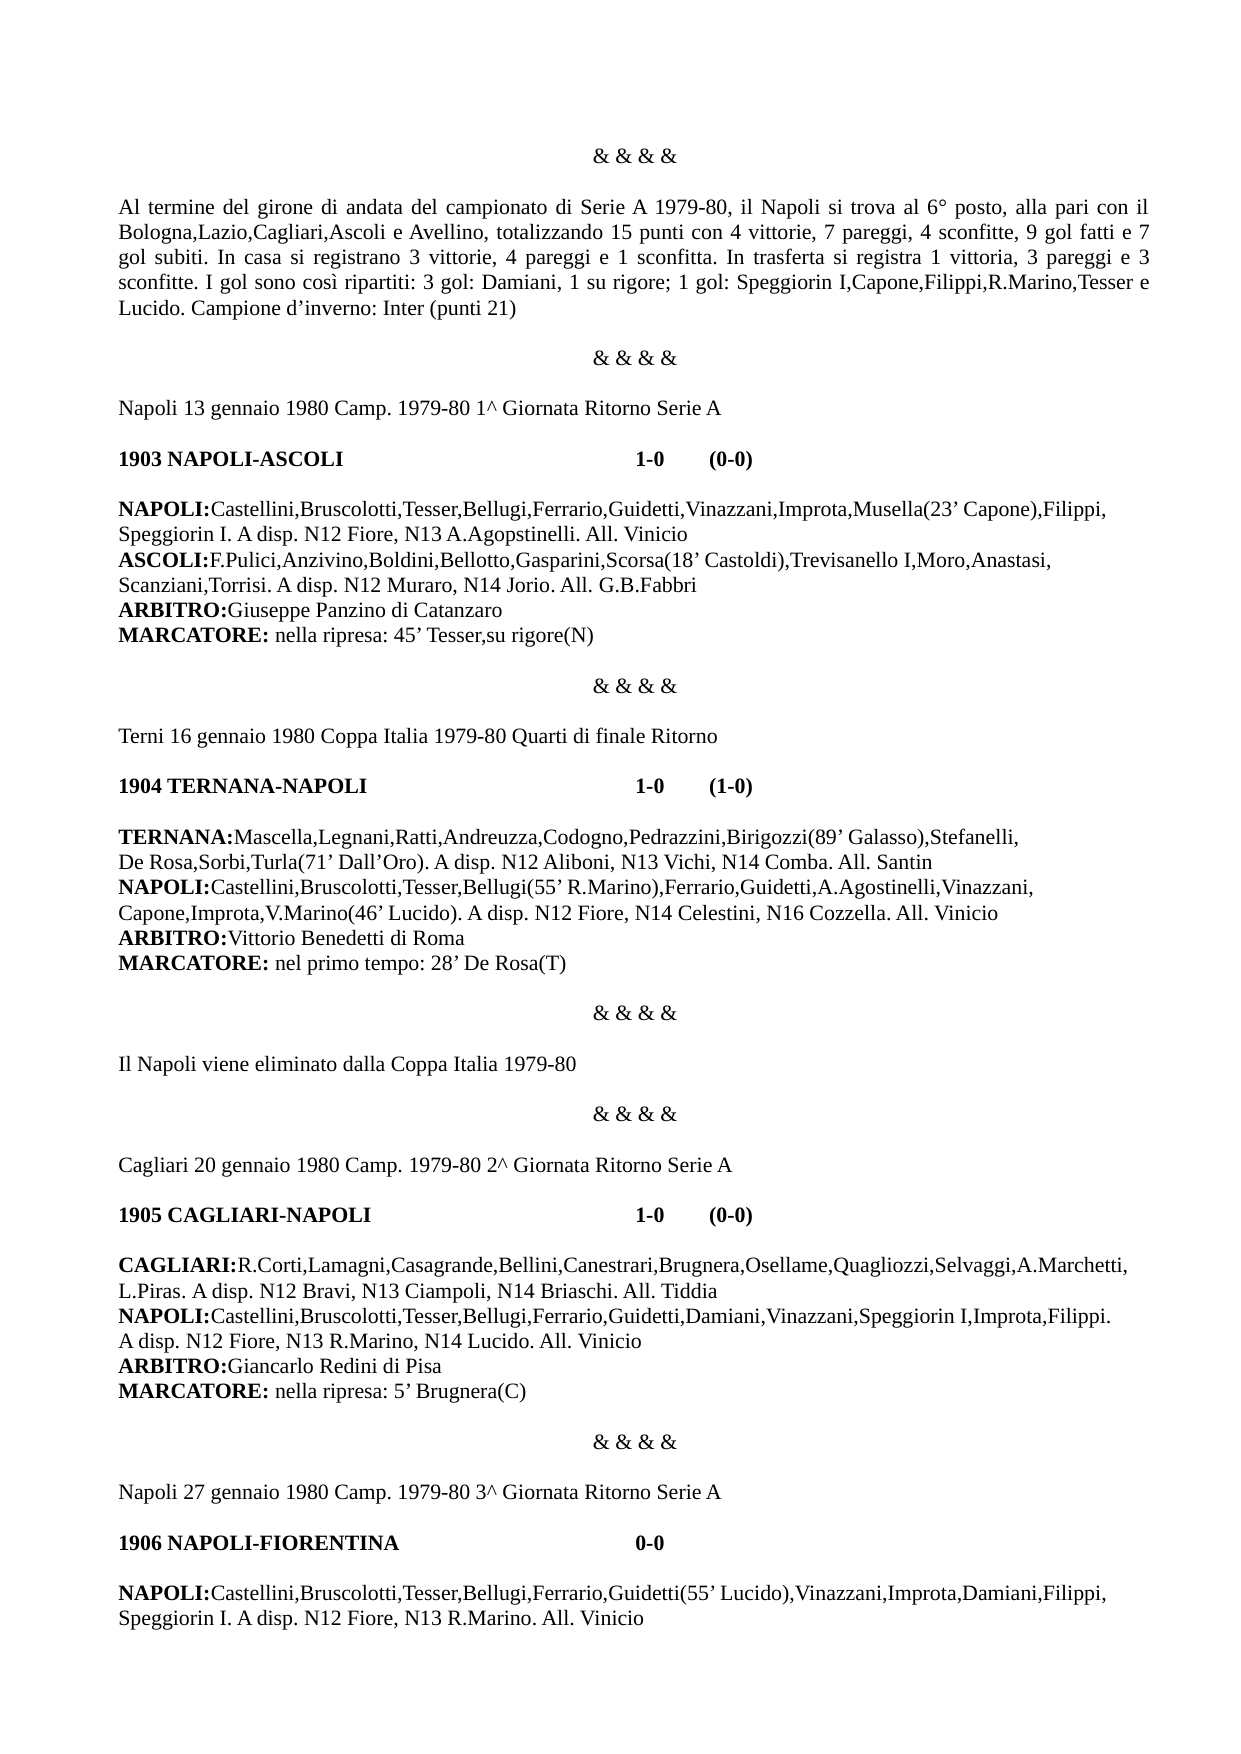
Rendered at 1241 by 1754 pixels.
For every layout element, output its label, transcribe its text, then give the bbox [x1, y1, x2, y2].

text & & & & [118, 1000, 1152, 1026]
text 1904 TERNANA-NAPOLI 1-0 (1-0) [118, 773, 1152, 799]
text A disp. N12 Fiore, N13 R.Marino, N14 Lucido. All. Vinicio [118, 1328, 1152, 1353]
text TERNANA:Mascella,Legnani,Ratti,Andreuzza,Codogno,Pedrazzini,Birigozzi(89’ Galasso),Stefanelli, [118, 824, 1152, 849]
text L.Piras. A disp. N12 Bravi, N13 Ciampoli, N14 Briaschi. All. Tiddia [118, 1278, 1152, 1303]
text Napoli 27 gennaio 1980 Camp. 1979-80 3^ Giornata Ritorno Serie A [118, 1479, 1152, 1504]
text & & & & [118, 345, 1152, 370]
text Al termine del girone di andata del campionato di Serie A 1979-80, il Napoli si trova al 6° posto, alla pari con il Bologna,Lazio,Cagliari,Ascoli e Avellino, totalizzando 15 punti con 4 vittorie, 7 pareggi, 4 sconfitte, 9 gol fatti e 7 gol subiti. In casa si registrano 3 vittorie, 4 pareggi e 1 sconfitta. In trasferta si registra 1 vittoria, 3 pareggi e 3 sconfitte. I gol sono così ripartiti: 3 gol: Damiani, 1 su rigore; 1 gol: Speggiorin I,Capone,Filippi,R.Marino,Tesser e Lucido. Campione d’inverno: Inter (punti 21) [118, 194, 1152, 320]
text 1906 NAPOLI-FIORENTINA 0-0 [118, 1530, 1152, 1555]
text CAGLIARI:R.Corti,Lamagni,Casagrande,Bellini,Canestrari,Brugnera,Osellame,Quagliozzi,Selvaggi,A.Marchetti, [118, 1252, 1152, 1278]
text ASCOLI:F.Pulici,Anzivino,Boldini,Bellotto,Gasparini,Scorsa(18’ Castoldi),Trevisanello I,Moro,Anastasi, [118, 547, 1152, 572]
text & & & & [118, 143, 1152, 168]
text Speggiorin I. A disp. N12 Fiore, N13 A.Agopstinelli. All. Vinicio [118, 521, 1152, 547]
text & & & & [118, 1101, 1152, 1126]
text NAPOLI:Castellini,Bruscolotti,Tesser,Bellugi,Ferrario,Guidetti,Vinazzani,Improta,Musella(23’ Capone),Filippi, [118, 496, 1152, 521]
text ARBITRO:Giancarlo Redini di Pisa [118, 1353, 1152, 1378]
text Cagliari 20 gennaio 1980 Camp. 1979-80 2^ Giornata Ritorno Serie A [118, 1152, 1152, 1177]
text Capone,Improta,V.Marino(46’ Lucido). A disp. N12 Fiore, N14 Celestini, N16 Cozzella. All. Vinicio [118, 899, 1152, 925]
text NAPOLI:Castellini,Bruscolotti,Tesser,Bellugi,Ferrario,Guidetti(55’ Lucido),Vinazzani,Improta,Damiani,Filippi, [118, 1580, 1152, 1605]
text 1903 NAPOLI-ASCOLI 1-0 (0-0) [118, 446, 1152, 471]
text Terni 16 gennaio 1980 Coppa Italia 1979-80 Quarti di finale Ritorno [118, 723, 1152, 748]
text Speggiorin I. A disp. N12 Fiore, N13 R.Marino. All. Vinicio [118, 1605, 1152, 1631]
text Napoli 13 gennaio 1980 Camp. 1979-80 1^ Giornata Ritorno Serie A [118, 395, 1152, 421]
text MARCATORE: nella ripresa: 5’ Brugnera(C) [118, 1378, 1152, 1404]
text ARBITRO:Vittorio Benedetti di Roma [118, 925, 1152, 950]
text & & & & [118, 1429, 1152, 1454]
text 1905 CAGLIARI-NAPOLI 1-0 (0-0) [118, 1202, 1152, 1227]
text NAPOLI:Castellini,Bruscolotti,Tesser,Bellugi,Ferrario,Guidetti,Damiani,Vinazzani,Speggiorin I,Improta,Filippi. [118, 1303, 1152, 1328]
text MARCATORE: nel primo tempo: 28’ De Rosa(T) [118, 950, 1152, 975]
text ARBITRO:Giuseppe Panzino di Catanzaro [118, 597, 1152, 622]
text NAPOLI:Castellini,Bruscolotti,Tesser,Bellugi(55’ R.Marino),Ferrario,Guidetti,A.Agostinelli,Vinazzani, [118, 874, 1152, 899]
text & & & & [118, 673, 1152, 698]
text Il Napoli viene eliminato dalla Coppa Italia 1979-80 [118, 1051, 1152, 1076]
text Scanziani,Torrisi. A disp. N12 Muraro, N14 Jorio. All. G.B.Fabbri [118, 572, 1152, 597]
text De Rosa,Sorbi,Turla(71’ Dall’Oro). A disp. N12 Aliboni, N13 Vichi, N14 Comba. All. Santin [118, 849, 1152, 874]
text MARCATORE: nella ripresa: 45’ Tesser,su rigore(N) [118, 622, 1152, 647]
